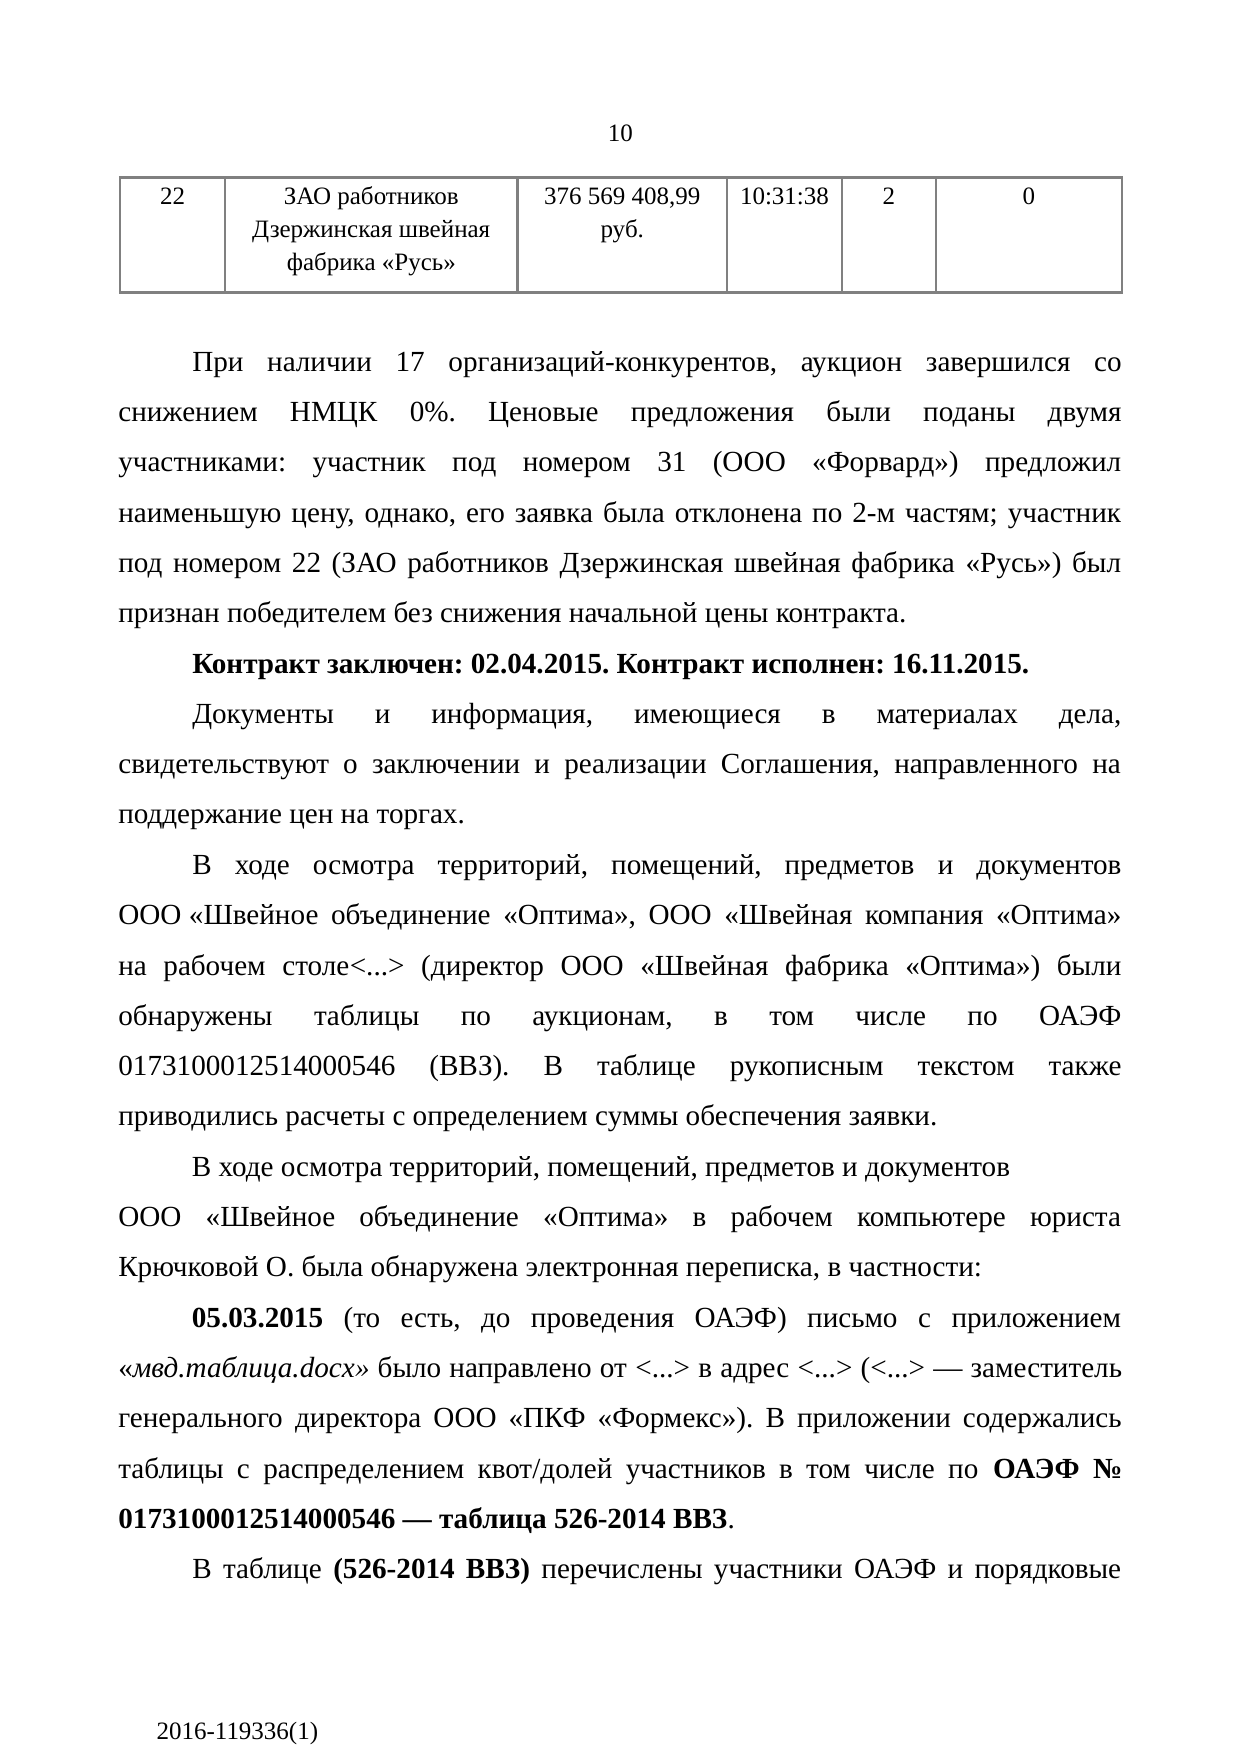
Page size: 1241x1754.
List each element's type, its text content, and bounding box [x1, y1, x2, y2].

table_cell 10:31:38 [728, 179, 841, 291]
text 05.03.2015 (то есть, до проведения ОАЭФ) письмо с приложением «мвд.таблица.docx» было направлено от <...> в адрес <...> (<...> — заместитель генерального директора ООО «ПКФ «Формекс»). В приложении содержались таблицы с распределением квот/долей участников в том числе по ОАЭФ № 0173100012514000546 — таблица 526-2014 ВВЗ. [118, 1300, 1122, 1534]
text В ходе осмотра территорий, помещений, предметов и документов ООО «Швейное объединение «Оптима» в рабочем компьютере юриста Крючковой О. была обнаружена электронная переписка, в частности: [118, 1149, 1122, 1283]
table_cell ЗАО работников Дзержинская швейная фабрика «Русь» [226, 179, 516, 291]
table_cell 2 [843, 179, 935, 291]
text В ходе осмотра территорий, помещений, предметов и документов ООО «Швейное объединение «Оптима», ООО «Швейная компания «Оптима» на рабочем столе<...> (директор ООО «Швейная фабрика «Оптима») были обнаружены таблицы по аукционам, в том числе по ОАЭФ 0173100012514000546 (ВВЗ). В таблице рукописным текстом также приводились расчеты с определением суммы обеспечения заявки. [118, 847, 1122, 1132]
table_cell 22 [121, 179, 224, 291]
text При наличии 17 организаций-конкурентов, аукцион завершился со снижением НМЦК 0%. Ценовые предложения были поданы двумя участниками: участник под номером 31 (ООО «Форвард») предложил наименьшую цену, однако, его заявка была отклонена по 2-м частям; участник под номером 22 (ЗАО работников Дзержинская швейная фабрика «Русь») был признан победителем без снижения начальной цены контракта. [118, 344, 1122, 629]
table_cell 376 569 408,99 руб. [519, 179, 726, 291]
text Контракт заключен: 02.04.2015. Контракт исполнен: 16.11.2015. [118, 646, 1122, 679]
table_cell 0 [937, 179, 1121, 291]
text В таблице (526-2014 ВВЗ) перечислены участники ОАЭФ и порядковые [118, 1551, 1122, 1585]
text Документы и информация, имеющиеся в материалах дела, свидетельствуют о заключении и реализации Соглашения, направленного на поддержание цен на торгах. [118, 696, 1122, 830]
